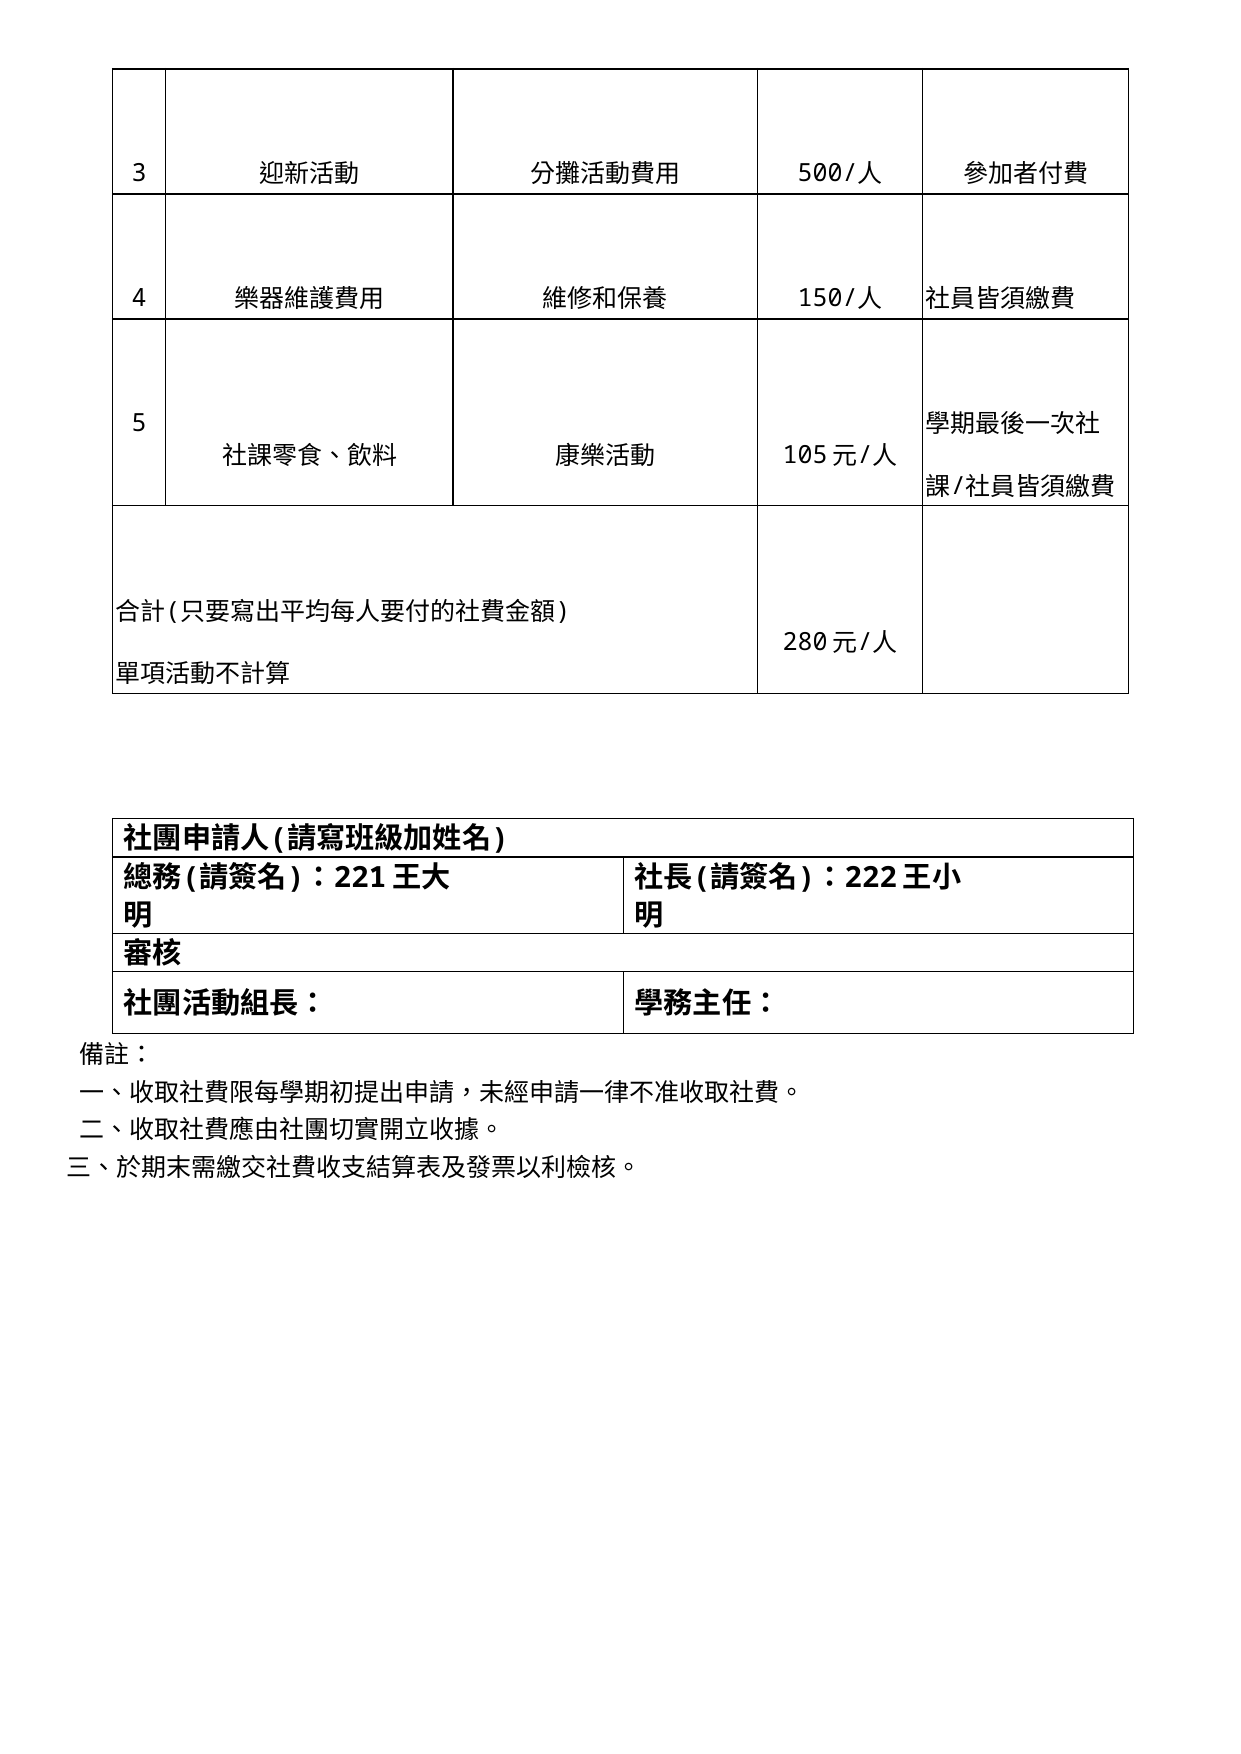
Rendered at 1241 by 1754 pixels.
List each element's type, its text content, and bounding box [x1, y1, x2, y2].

table_cell 105元/人 [758, 320, 922, 505]
text 三、於期末需繳交社費收支結算表及發票以利檢核。 [54, 1146, 1128, 1183]
table_cell 4 [113, 195, 165, 318]
table_cell 學期最後一次社課/社員皆須繳費 [923, 320, 1128, 505]
table_cell 5 [113, 320, 165, 505]
table_cell 150/人 [758, 195, 922, 318]
table_cell 審核 [113, 934, 1133, 971]
table_cell 維修和保養 [454, 195, 757, 318]
table_cell 樂器維護費用 [166, 195, 452, 318]
table_cell 社團活動組長： [113, 972, 623, 1032]
table_cell 社課零食、飲料 [166, 320, 452, 505]
table_cell 康樂活動 [454, 320, 757, 505]
table_cell [923, 506, 1128, 693]
table_cell 分攤活動費用 [454, 70, 757, 193]
table_cell 280元/人 [758, 506, 922, 693]
text 一、收取社費限每學期初提出申請，未經申請一律不准收取社費。 [54, 1071, 1128, 1108]
table_cell 參加者付費 [923, 70, 1128, 193]
table_cell 迎新活動 [166, 70, 452, 193]
table_cell 總務(請簽名)：221王大明 [113, 858, 623, 932]
table_header 社團申請人(請寫班級加姓名) [113, 819, 1133, 856]
table_cell 3 [113, 70, 165, 193]
text 備註： [54, 1033, 1128, 1071]
table_cell 社員皆須繳費 [923, 195, 1128, 318]
table_cell 社長(請簽名)：222王小明 [624, 858, 1133, 932]
table_cell 合計(只要寫出平均每人要付的社費金額) 單項活動不計算 [113, 506, 757, 693]
text 二、收取社費應由社團切實開立收據。 [54, 1108, 1128, 1146]
table_cell 500/人 [758, 70, 922, 193]
table_cell 學務主任： [624, 972, 1133, 1032]
